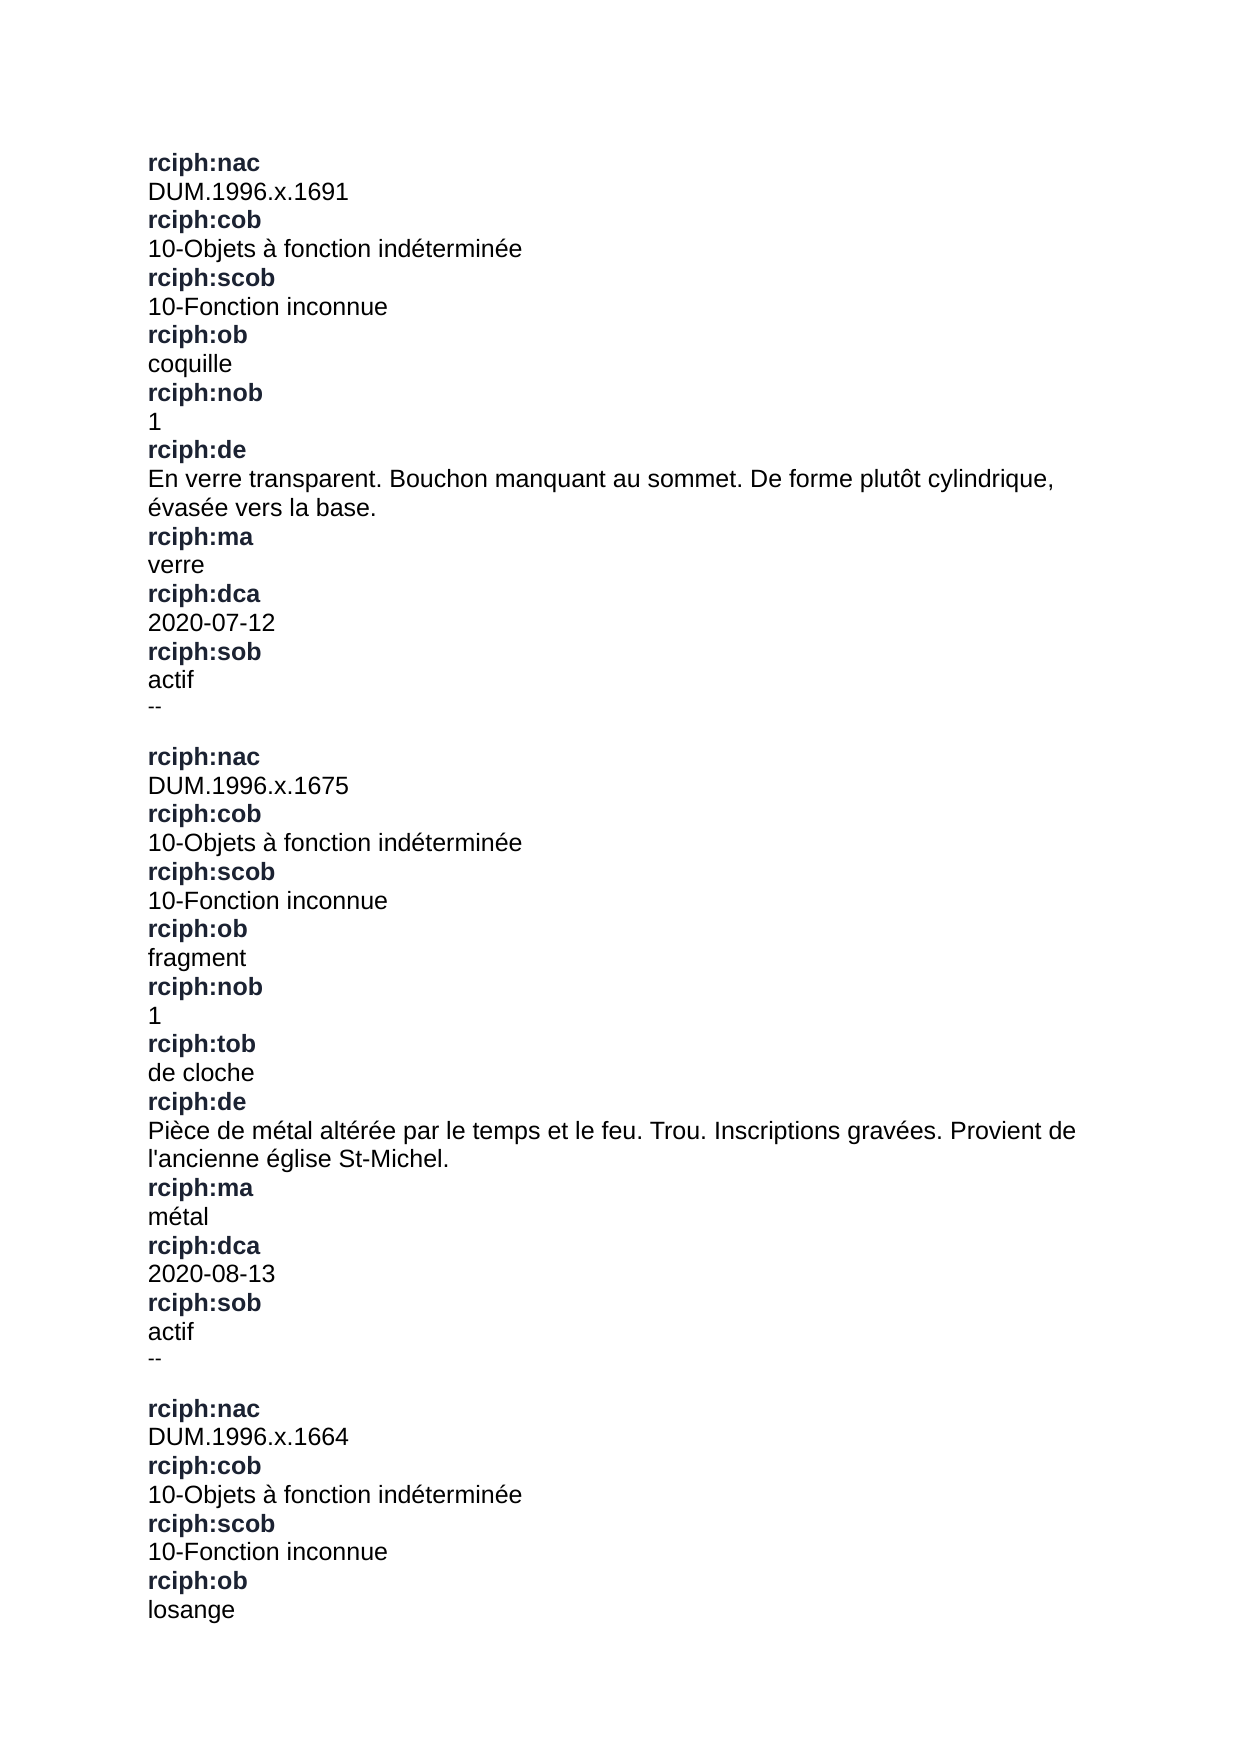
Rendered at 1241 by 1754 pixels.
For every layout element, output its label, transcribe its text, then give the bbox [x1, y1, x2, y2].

text fragment [148, 943, 1092, 972]
text coquille [148, 349, 1092, 378]
text 2020-08-13 [148, 1259, 1092, 1288]
text rciph:de [148, 435, 1092, 464]
text DUM.1996.x.1691 [148, 176, 1092, 205]
text 1 [148, 1001, 1092, 1029]
text rciph:cob [148, 1451, 1092, 1480]
text rciph:ma [148, 1173, 1092, 1202]
text verre [148, 550, 1092, 579]
text -- [148, 1346, 1092, 1369]
text rciph:ob [148, 1566, 1092, 1595]
text actif [148, 1317, 1092, 1346]
text 10-Fonction inconnue [148, 291, 1092, 320]
text rciph:scob [148, 263, 1092, 291]
text rciph:scob [148, 1508, 1092, 1537]
text Pièce de métal altérée par le temps et le feu. Trou. Inscriptions gravées. Provient de l'ancienne église St-Michel. [148, 1116, 1092, 1173]
text rciph:sob [148, 1288, 1092, 1317]
text actif [148, 665, 1092, 694]
text rciph:scob [148, 857, 1092, 886]
text rciph:sob [148, 636, 1092, 665]
text 10-Fonction inconnue [148, 1537, 1092, 1566]
text rciph:ob [148, 914, 1092, 943]
text 2020-07-12 [148, 608, 1092, 636]
text losange [148, 1595, 1092, 1623]
text 10-Objets à fonction indéterminée [148, 234, 1092, 263]
text rciph:tob [148, 1029, 1092, 1058]
text -- [148, 694, 1092, 718]
text 1 [148, 406, 1092, 435]
text rciph:cob [148, 205, 1092, 234]
text rciph:nob [148, 378, 1092, 406]
text métal [148, 1202, 1092, 1231]
text 10-Objets à fonction indéterminée [148, 828, 1092, 857]
text rciph:ma [148, 521, 1092, 550]
text rciph:dca [148, 579, 1092, 608]
text 10-Fonction inconnue [148, 886, 1092, 914]
text DUM.1996.x.1664 [148, 1422, 1092, 1451]
text rciph:nob [148, 972, 1092, 1001]
text rciph:ob [148, 320, 1092, 349]
text rciph:nac [148, 742, 1092, 771]
text rciph:dca [148, 1231, 1092, 1259]
text rciph:de [148, 1087, 1092, 1116]
text rciph:cob [148, 799, 1092, 828]
text 10-Objets à fonction indéterminée [148, 1480, 1092, 1508]
text de cloche [148, 1058, 1092, 1087]
text En verre transparent. Bouchon manquant au sommet. De forme plutôt cylindrique, évasée vers la base. [148, 464, 1092, 521]
text DUM.1996.x.1675 [148, 771, 1092, 799]
text rciph:nac [148, 1393, 1092, 1422]
text rciph:nac [148, 148, 1092, 176]
